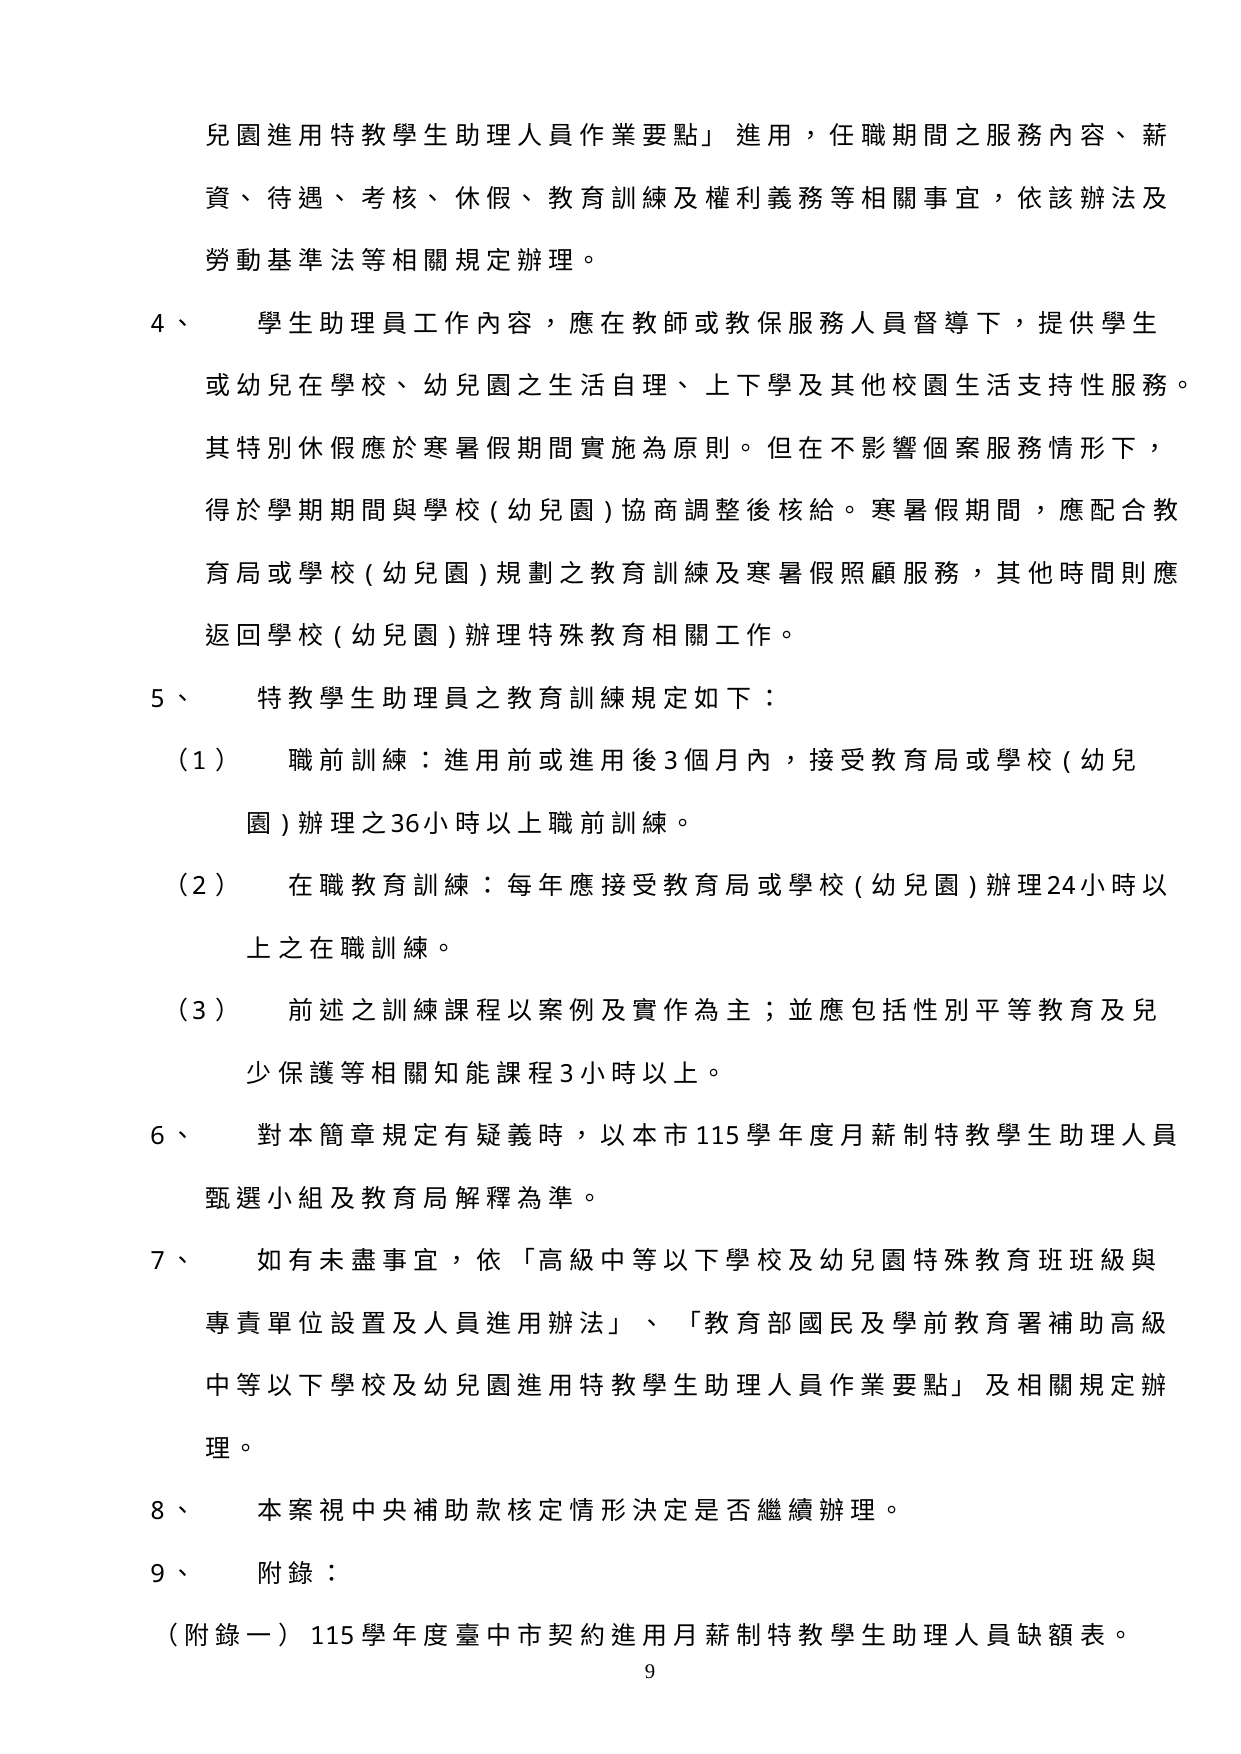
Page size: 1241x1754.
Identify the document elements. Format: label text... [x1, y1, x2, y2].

list 附錄： [148, 1530, 1181, 1592]
list 對本簡章規定有疑義時，以本市115學年度月薪制特教學生助理人員甄選小組及教育局解釋為準。 [148, 1092, 1181, 1217]
list 本案視中央補助款核定情形決定是否繼續辦理。 [148, 1467, 1181, 1530]
list 在職教育訓練：每年應接受教育局或學校(幼兒園)辦理24小時以上之在職訓練。 [160, 842, 1181, 967]
list 職前訓練：進用前或進用後3個月內，接受教育局或學校(幼兒園)辦理之36小時以上職前訓練。 [160, 717, 1181, 842]
text （附錄一）115學年度臺中市契約進用月薪制特教學生助理人員缺額表。 [143, 1592, 1181, 1655]
list 特教學生助理員之教育訓練規定如下： [148, 655, 1181, 717]
list 兒園進用特教學生助理人員作業要點」進用，任職期間之服務內容、薪資、待遇、考核、休假、教育訓練及權利義務等相關事宜，依該辦法及勞動基準法等相關規定辦理。 [148, 92, 1181, 280]
list 學生助理員工作內容，應在教師或教保服務人員督導下，提供學生或幼兒在學校、幼兒園之生活自理、上下學及其他校園生活支持性服務。其特別休假應於寒暑假期間實施為原則。但在不影響個案服務情形下，得於學期期間與學校(幼兒園)協商調整後核給。寒暑假期間，應配合教育局或學校(幼兒園)規劃之教育訓練及寒暑假照顧服務，其他時間則應返回學校(幼兒園)辦理特殊教育相關工作。 [148, 280, 1181, 655]
list 前述之訓練課程以案例及實作為主；並應包括性別平等教育及兒少保護等相關知能課程3小時以上。 [160, 967, 1181, 1092]
list 如有未盡事宜，依「高級中等以下學校及幼兒園特殊教育班班級與專責單位設置及人員進用辦法」、「教育部國民及學前教育署補助高級中等以下學校及幼兒園進用特教學生助理人員作業要點」及相關規定辦理。 [148, 1217, 1181, 1467]
